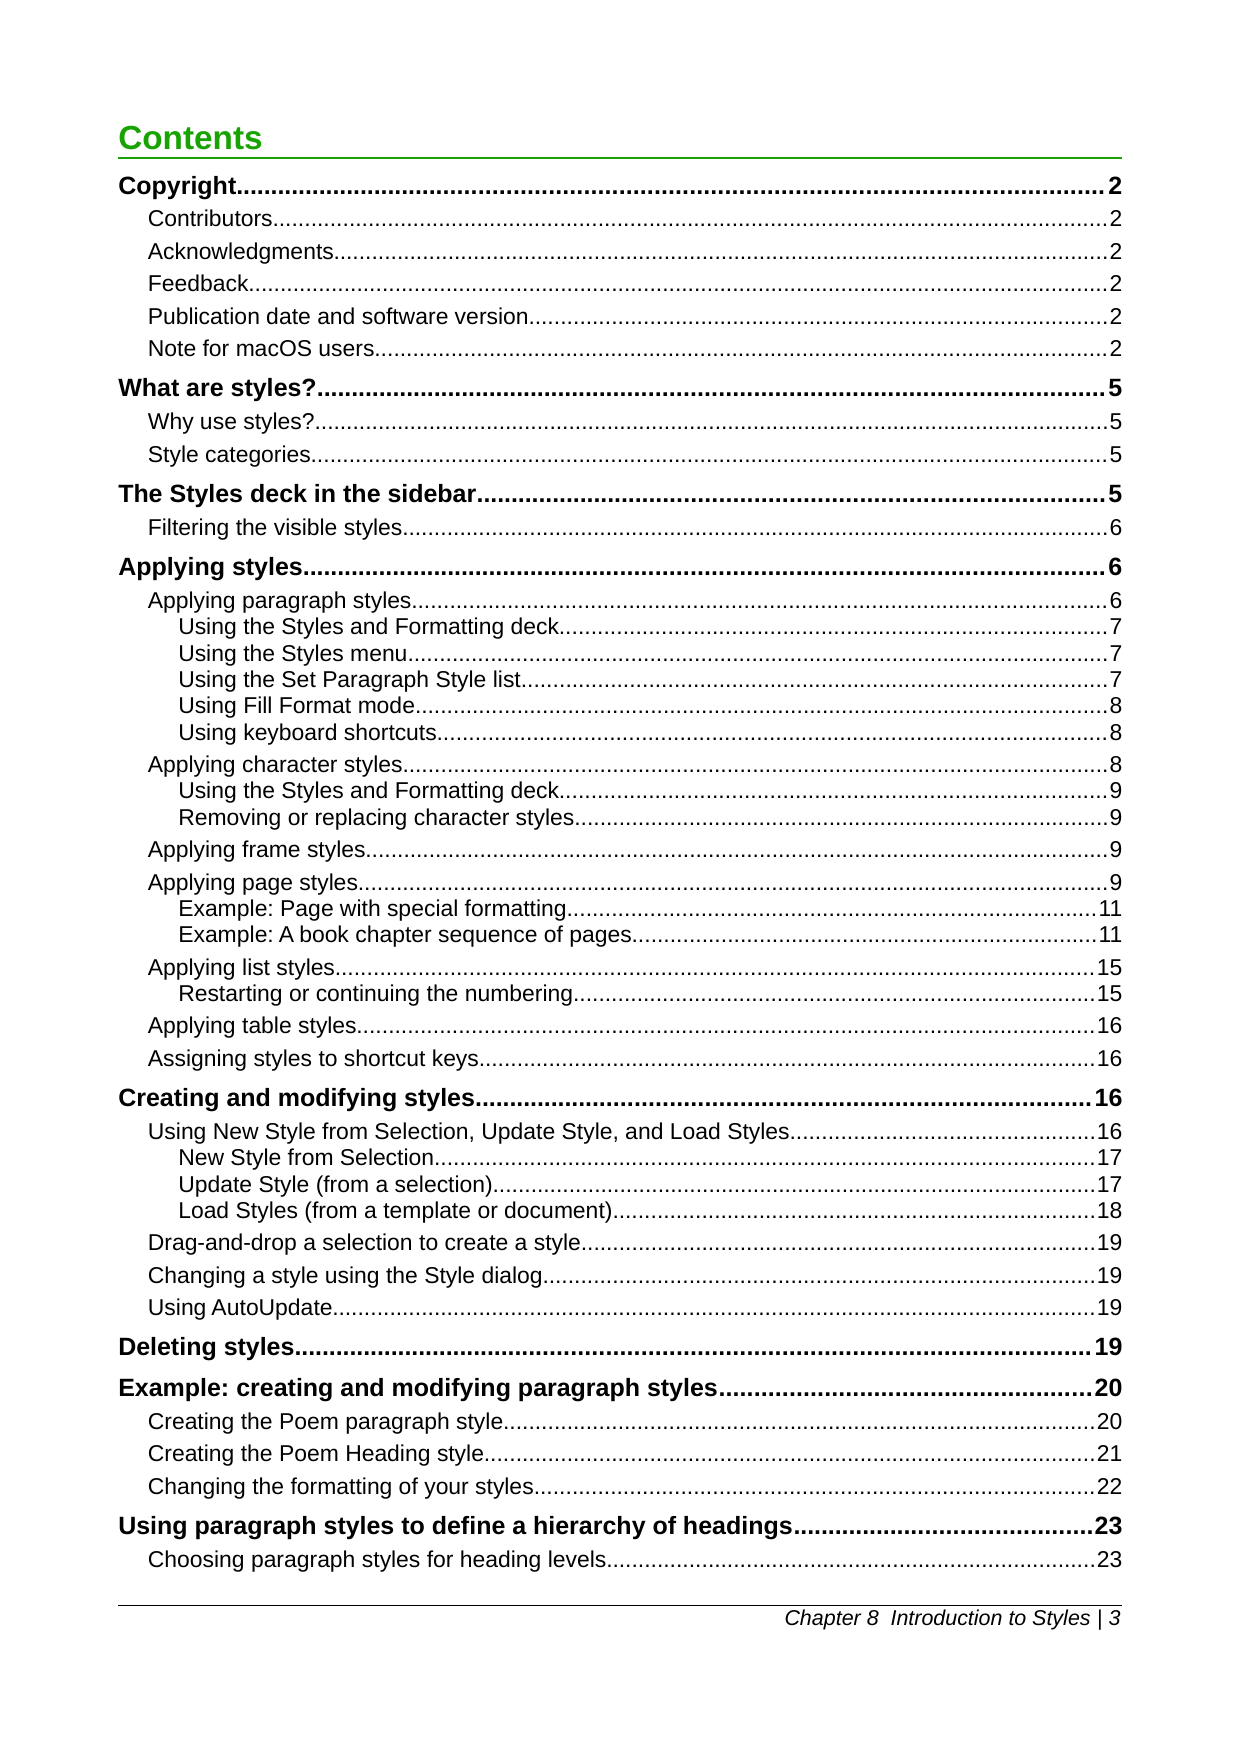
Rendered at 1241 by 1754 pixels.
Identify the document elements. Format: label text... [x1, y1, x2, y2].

text Publication date and software version 2 [148, 303, 1122, 329]
text Example: A book chapter sequence of pages 11 [178, 921, 1122, 947]
text Restarting or continuing the numbering 15 [178, 980, 1122, 1006]
text Creating and modifying styles 16 [118, 1083, 1122, 1112]
text Choosing paragraph styles for heading levels 23 [148, 1546, 1122, 1572]
text Applying table styles 16 [148, 1012, 1122, 1039]
text Filtering the visible styles 6 [148, 514, 1122, 540]
text Using New Style from Selection, Update Style, and Load Styles 16 [148, 1118, 1122, 1144]
text Using the Styles menu 7 [178, 639, 1122, 666]
text Example: Page with special formatting 11 [178, 895, 1122, 921]
text Applying list styles 15 [148, 953, 1122, 980]
text Applying frame styles 9 [148, 836, 1122, 862]
text Using paragraph styles to define a hierarchy of headings 23 [118, 1511, 1122, 1540]
text Acknowledgments 2 [148, 238, 1122, 264]
text Drag-and-drop a selection to create a style 19 [148, 1229, 1122, 1256]
text Assigning styles to shortcut keys 16 [148, 1045, 1122, 1071]
text Applying paragraph styles 6 [148, 587, 1122, 613]
text Load Styles (from a template or document) 18 [178, 1197, 1122, 1223]
text Feedback 2 [148, 270, 1122, 297]
text Using Fill Format mode 8 [178, 692, 1122, 718]
text Update Style (from a selection) 17 [178, 1171, 1122, 1197]
text Copyright 2 [118, 171, 1122, 199]
text Note for macOS users 2 [148, 335, 1122, 361]
text What are styles? 5 [118, 373, 1122, 402]
text Using keyboard shortcuts 8 [178, 718, 1122, 745]
text The Styles deck in the sidebar 5 [118, 479, 1122, 508]
text Using the Styles and Formatting deck 7 [178, 613, 1122, 639]
text Changing the formatting of your styles 22 [148, 1473, 1122, 1499]
text Example: creating and modifying paragraph styles 20 [118, 1373, 1122, 1402]
text New Style from Selection 17 [178, 1144, 1122, 1171]
text Creating the Poem paragraph style 20 [148, 1408, 1122, 1434]
text Using the Set Paragraph Style list 7 [178, 666, 1122, 692]
text Using AutoUpdate 19 [148, 1294, 1122, 1320]
text Creating the Poem Heading style 21 [148, 1440, 1122, 1467]
text Using the Styles and Formatting deck 9 [178, 777, 1122, 804]
text Changing a style using the Style dialog 19 [148, 1262, 1122, 1288]
text Style categories 5 [148, 441, 1122, 467]
text Why use styles? 5 [148, 408, 1122, 434]
text Applying character styles 8 [148, 751, 1122, 777]
text Applying styles 6 [118, 552, 1122, 581]
subtitle Contents [118, 118, 1122, 157]
text Removing or replacing character styles 9 [178, 804, 1122, 830]
text Deleting styles 19 [118, 1332, 1122, 1361]
text Contributors 2 [148, 205, 1122, 232]
text Applying page styles 9 [148, 868, 1122, 895]
